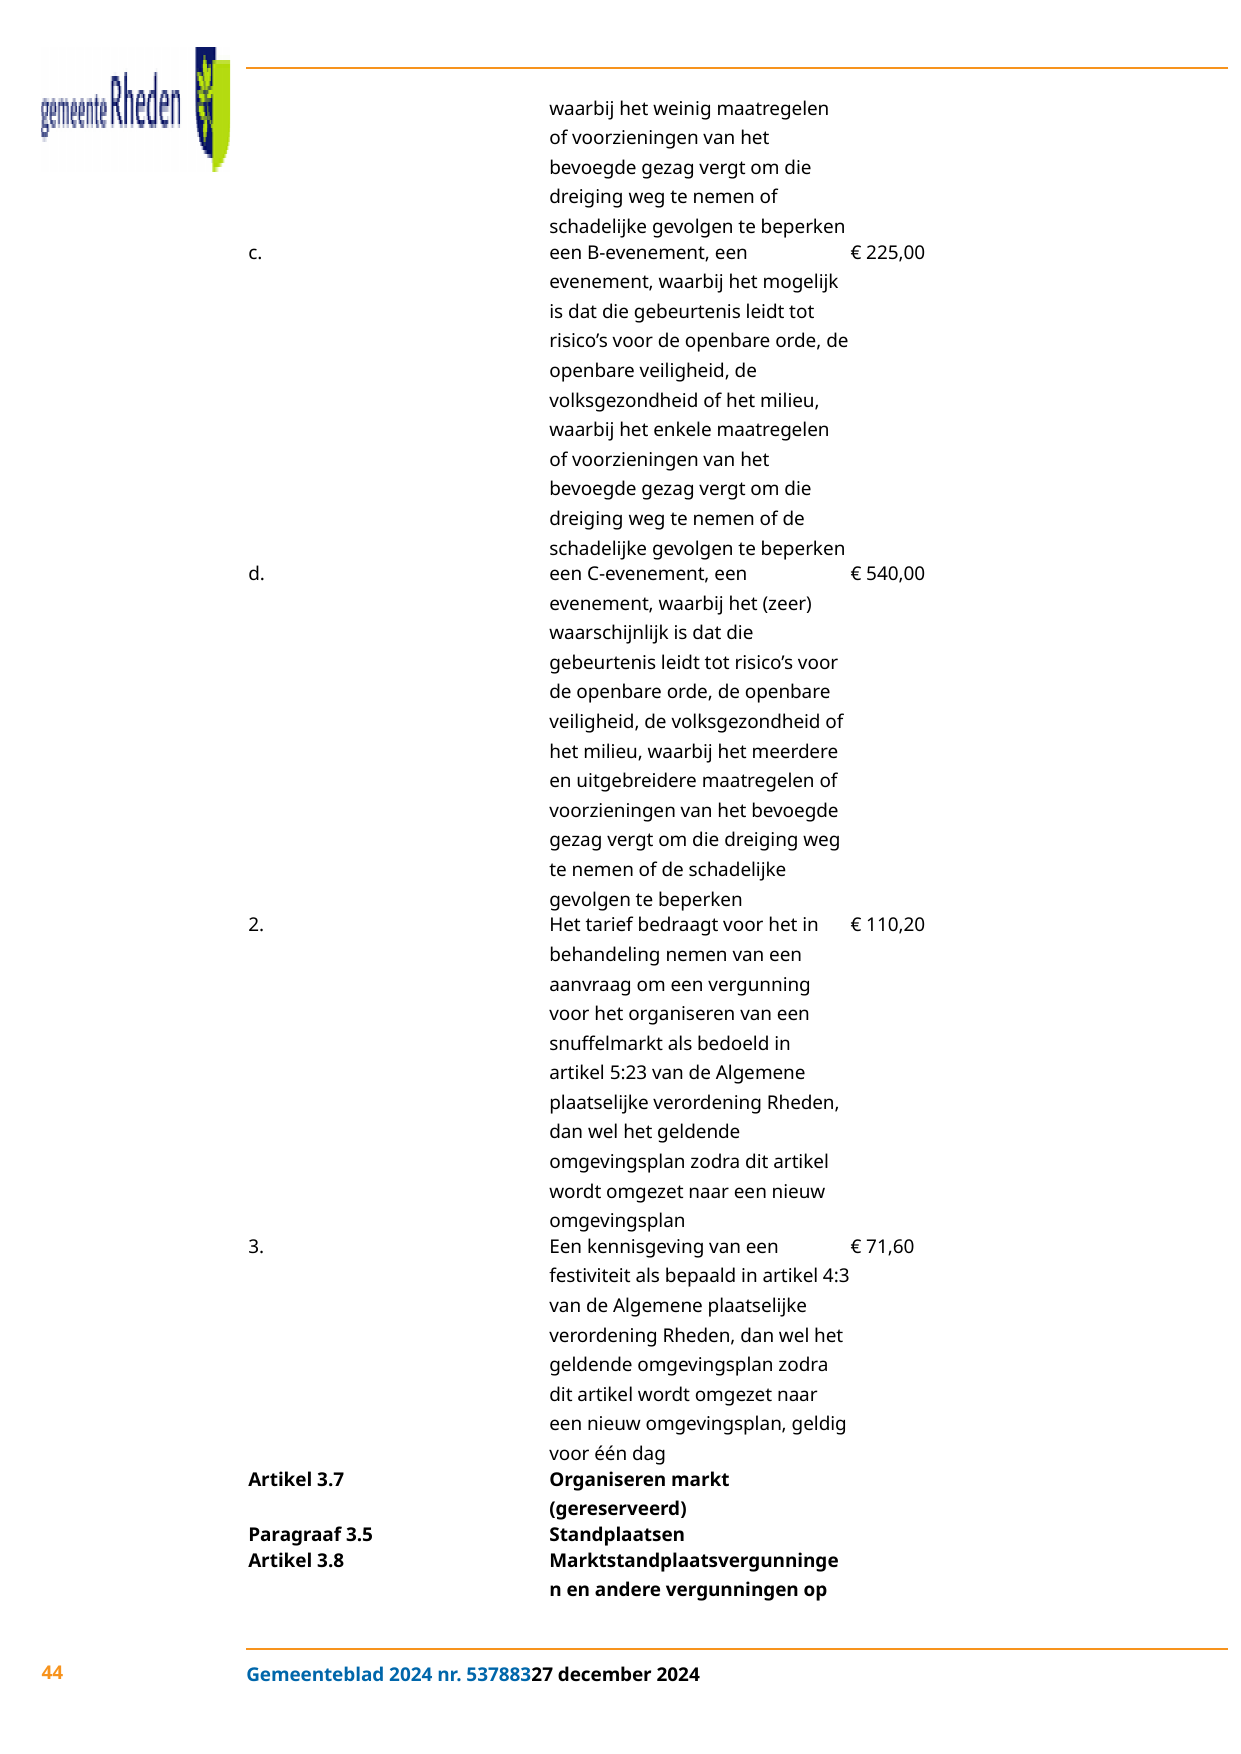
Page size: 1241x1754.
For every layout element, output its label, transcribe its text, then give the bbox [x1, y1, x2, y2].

table_cell [850, 1466, 1152, 1521]
table_cell € 110,20 [850, 912, 1152, 1233]
table_cell Een kennisgeving van een festiviteit als bepaald in artikel 4:3 van de Algemene plaatselijke verordening Rheden, dan wel het geldende omgevingsplan zodra dit artikel wordt omgezet naar een nieuw omgevingsplan, geldig voor één dag [549, 1233, 850, 1466]
table_cell waarbij het weinig maatregelen of voorzieningen van het bevoegde gezag vergt om die dreiging weg te nemen of schadelijke gevolgen te beperken [549, 95, 850, 239]
table_cell een B-evenement, een evenement, waarbij het mogelijk is dat die gebeurtenis leidt tot risico’s voor de openbare orde, de openbare veiligheid, de volksgezondheid of het milieu, waarbij het enkele maatregelen of voorzieningen van het bevoegde gezag vergt om die dreiging weg te nemen of de schadelijke gevolgen te beperken [549, 239, 850, 560]
table_cell [850, 95, 1152, 239]
table_cell Paragraaf 3.5 [248, 1521, 549, 1547]
table_cell d. [248, 560, 549, 912]
table_cell 2. [248, 912, 549, 1233]
table_cell € 225,00 [850, 239, 1152, 560]
table_cell c. [248, 239, 549, 560]
table_cell Artikel 3.7 [248, 1466, 549, 1521]
table_cell [850, 1521, 1152, 1547]
table_cell Het tarief bedraagt voor het in behandeling nemen van een aanvraag om een vergunning voor het organiseren van een snuffelmarkt als bedoeld in artikel 5:23 van de Algemene plaatselijke verordening Rheden, dan wel het geldende omgevingsplan zodra dit artikel wordt omgezet naar een nieuw omgevingsplan [549, 912, 850, 1233]
table_cell een C-evenement, een evenement, waarbij het (zeer) waarschijnlijk is dat die gebeurtenis leidt tot risico’s voor de openbare orde, de openbare veiligheid, de volksgezondheid of het milieu, waarbij het meerdere en uitgebreidere maatregelen of voorzieningen van het bevoegde gezag vergt om die dreiging weg te nemen of de schadelijke gevolgen te beperken [549, 560, 850, 912]
table_cell € 71,60 [850, 1233, 1152, 1466]
picture [41, 47, 231, 172]
table_cell [248, 95, 549, 239]
table_cell [850, 1547, 1152, 1602]
table_cell € 540,00 [850, 560, 1152, 912]
table_cell Standplaatsen [549, 1521, 850, 1547]
table_cell 3. [248, 1233, 549, 1466]
table_cell Artikel 3.8 [248, 1547, 549, 1602]
table_cell Organiseren markt (gereserveerd) [549, 1466, 850, 1521]
table_cell Marktstandplaatsvergunningen en andere vergunningen op [549, 1547, 850, 1602]
